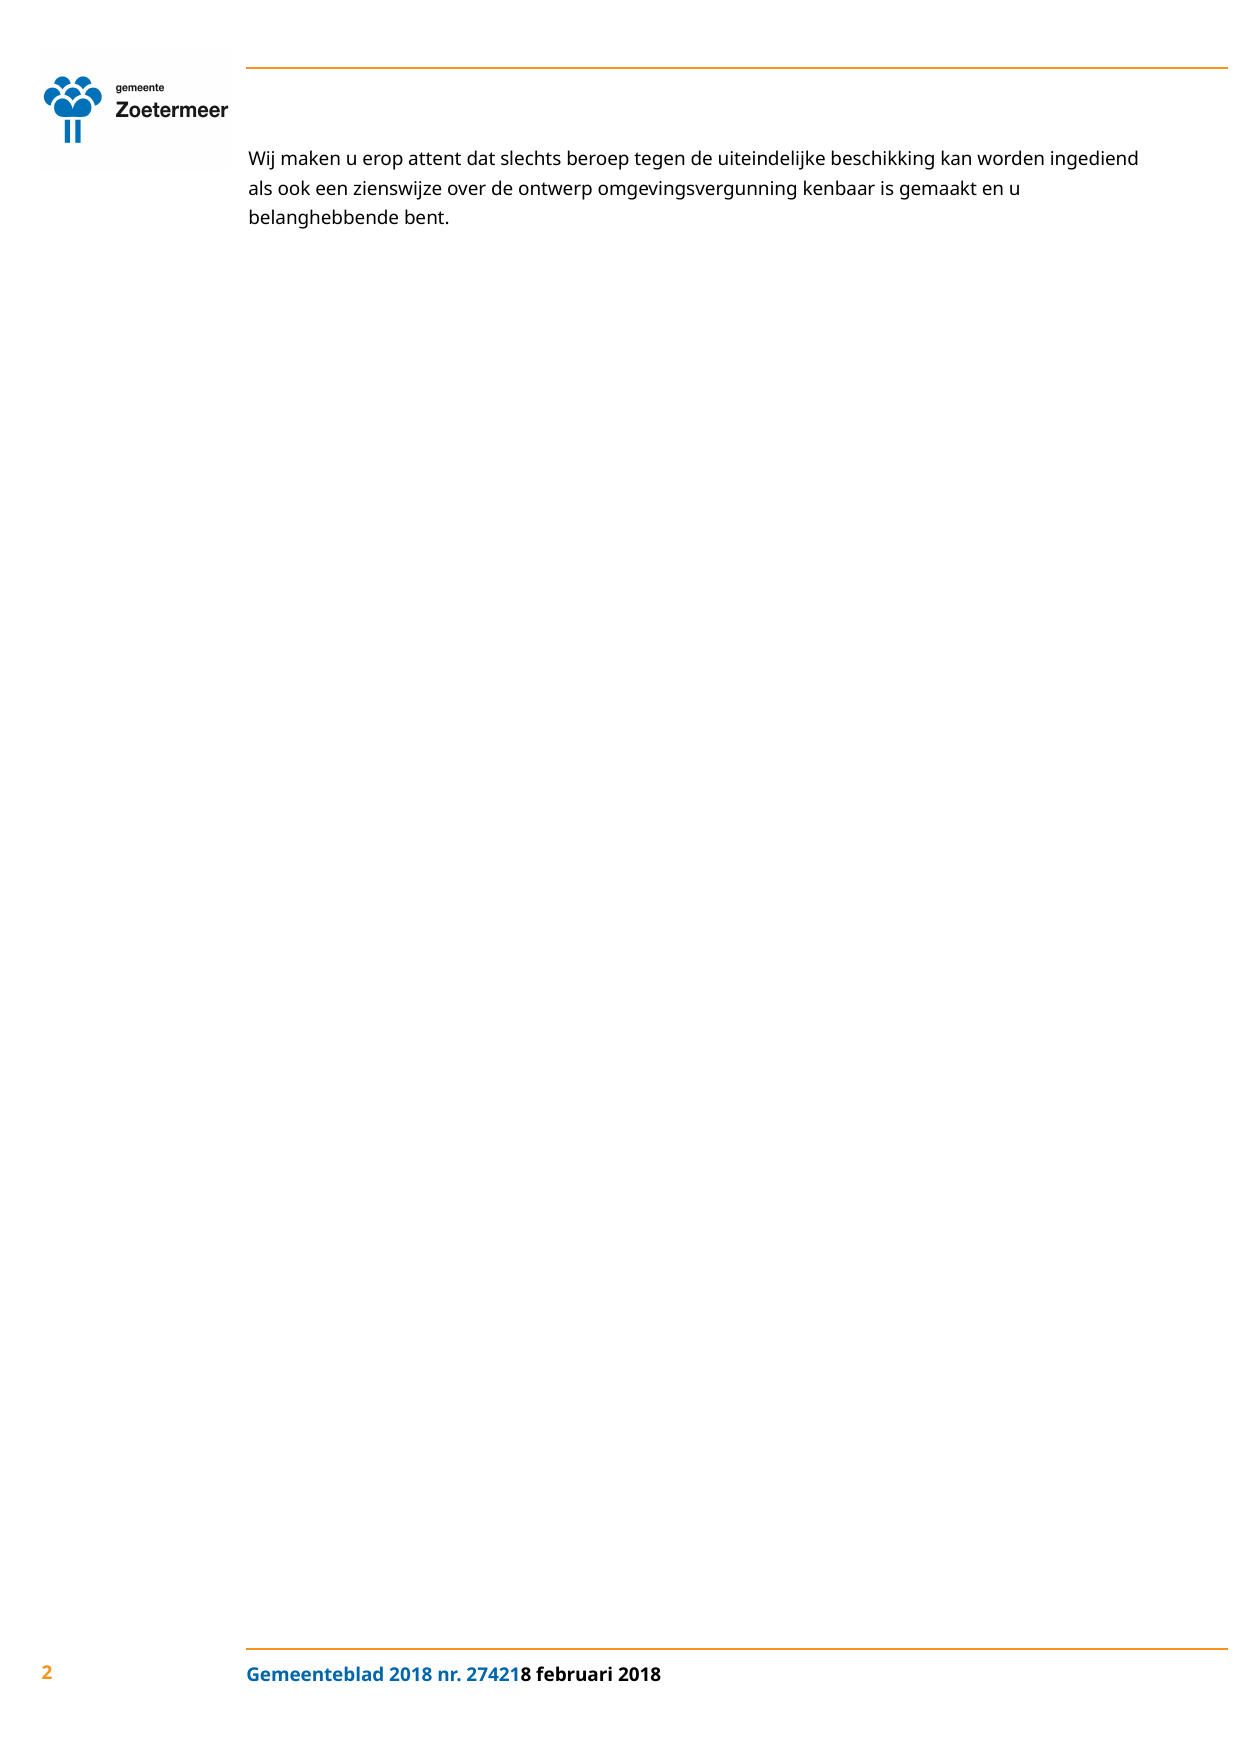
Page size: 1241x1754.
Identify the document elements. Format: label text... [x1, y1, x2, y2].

text Wij maken u erop attent dat slechts beroep tegen de uiteindelijke beschikking kan worden ingediend als ook een zienswijze over de ontwerp omgevingsvergunning kenbaar is gemaakt en u belanghebbende bent. [248, 145, 1152, 230]
picture [41, 47, 231, 172]
